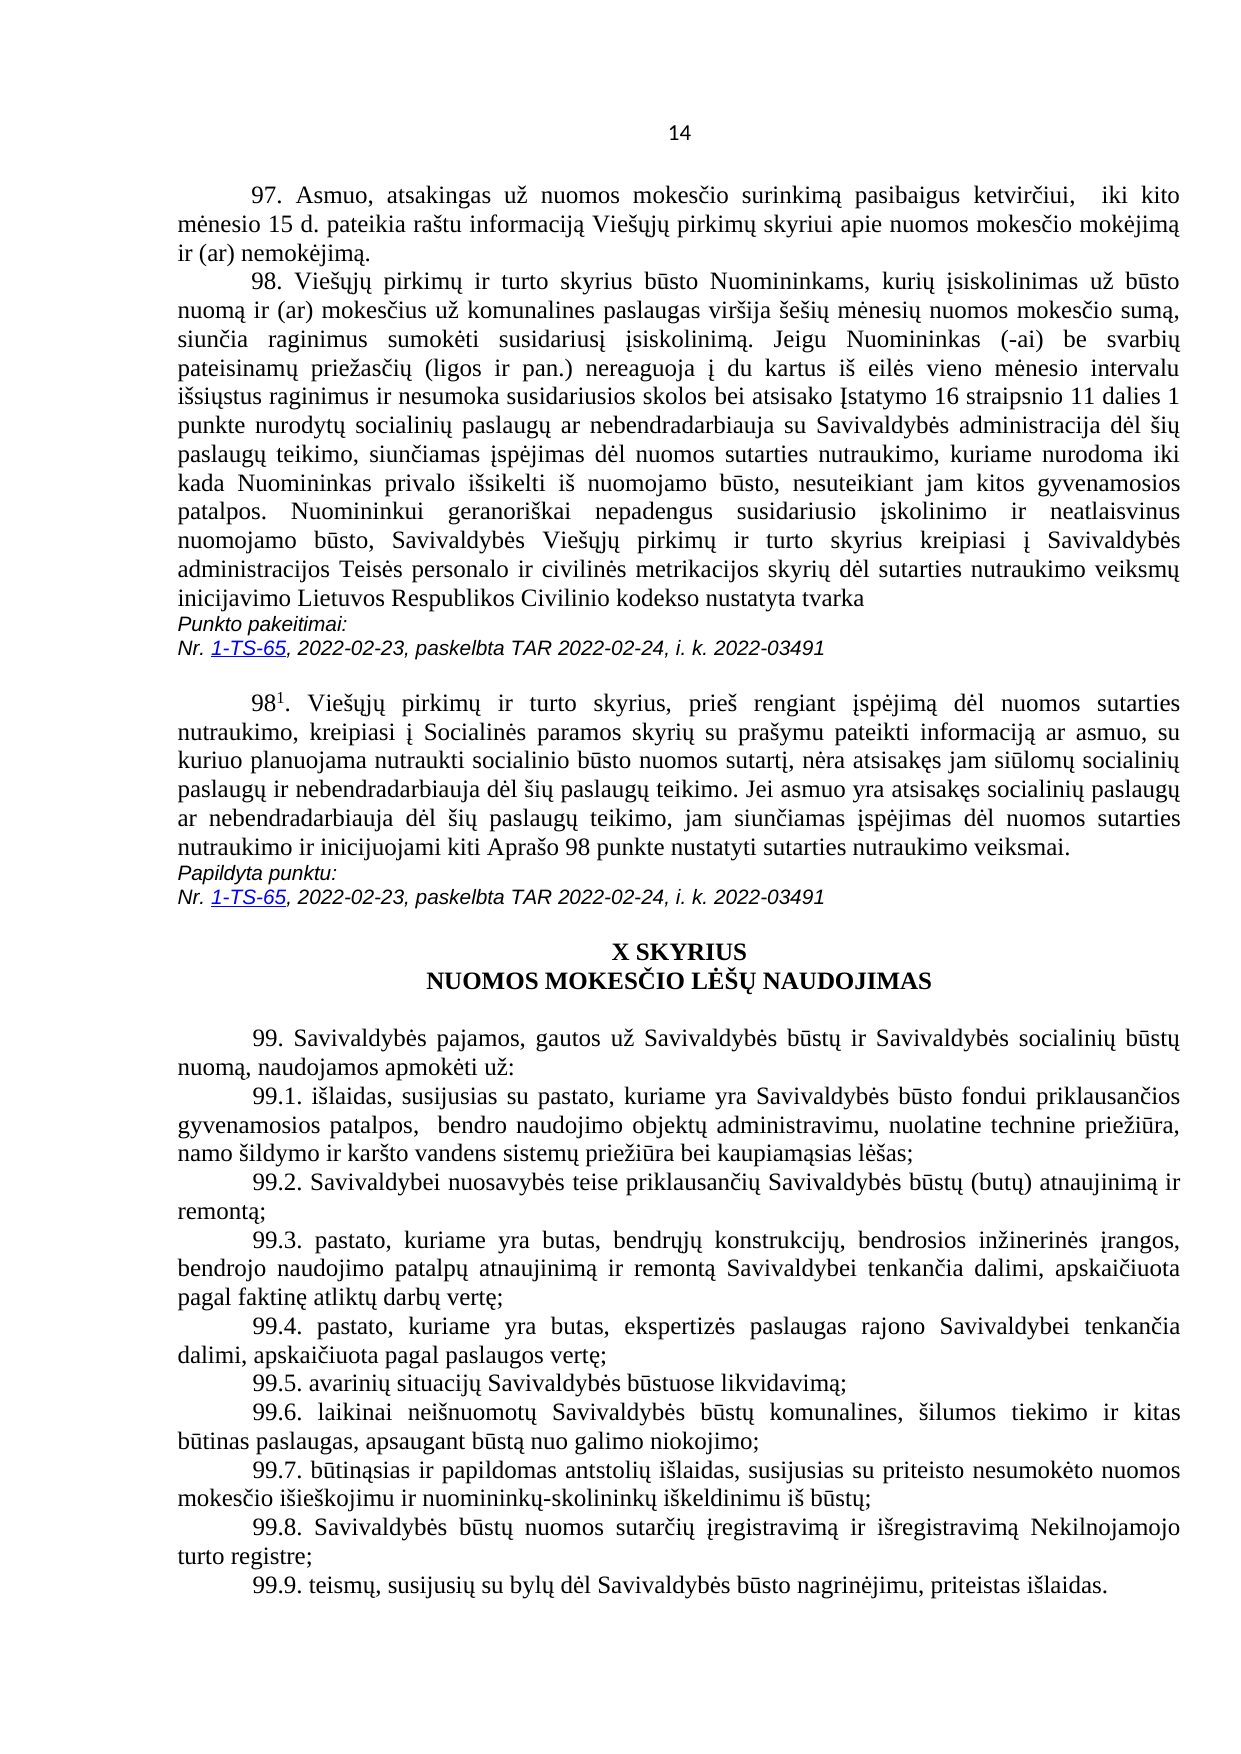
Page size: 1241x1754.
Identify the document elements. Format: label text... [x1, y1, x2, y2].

text Punkto pakeitimai: [177, 611, 1181, 635]
text NUOMOS MOKESČIO LĖŠŲ NAUDOJIMAS [177, 966, 1181, 995]
text 98. Viešųjų pirkimų ir turto skyrius būsto Nuomininkams, kurių įsiskolinimas už būsto nuomą ir (ar) mokesčius už komunalines paslaugas viršija šešių mėnesių nuomos mokesčio sumą, siunčia raginimus sumokėti susidariusį įsiskolinimą. Jeigu Nuomininkas (-ai) be svarbių pateisinamų priežasčių (ligos ir pan.) nereaguoja į du kartus iš eilės vieno mėnesio intervalu išsiųstus raginimus ir nesumoka susidariusios skolos bei atsisako Įstatymo 16 straipsnio 11 dalies 1 punkte nurodytų socialinių paslaugų ar nebendradarbiauja su Savivaldybės administracija dėl šių paslaugų teikimo, siunčiamas įspėjimas dėl nuomos sutarties nutraukimo, kuriame nurodoma iki kada Nuomininkas privalo išsikelti iš nuomojamo būsto, nesuteikiant jam kitos gyvenamosios patalpos. Nuomininkui geranoriškai nepadengus susidariusio įskolinimo ir neatlaisvinus nuomojamo būsto, Savivaldybės Viešųjų pirkimų ir turto skyrius kreipiasi į Savivaldybės administracijos Teisės personalo ir civilinės metrikacijos skyrių dėl sutarties nutraukimo veiksmų inicijavimo Lietuvos Respublikos Civilinio kodekso nustatyta tvarka [177, 266, 1181, 611]
text Nr. 1-TS-65, 2022-02-23, paskelbta TAR 2022-02-24, i. k. 2022-03491 [177, 884, 1181, 908]
text 99.9. teismų, susijusių su bylų dėl Savivaldybės būsto nagrinėjimu, priteistas išlaidas. [177, 1570, 1181, 1598]
text 99.1. išlaidas, susijusias su pastato, kuriame yra Savivaldybės būsto fondui priklausančios gyvenamosios patalpos, bendro naudojimo objektų administravimu, nuolatine technine priežiūra, namo šildymo ir karšto vandens sistemų priežiūra bei kaupiamąsias lėšas; [177, 1081, 1181, 1167]
text X SKYRIUS [177, 937, 1181, 966]
text 99.5. avarinių situacijų Savivaldybės būstuose likvidavimą; [177, 1368, 1181, 1397]
text 99. Savivaldybės pajamos, gautos už Savivaldybės būstų ir Savivaldybės socialinių būstų nuomą, naudojamos apmokėti už: [177, 1023, 1181, 1081]
text 99.2. Savivaldybei nuosavybės teise priklausančių Savivaldybės būstų (butų) atnaujinimą ir remontą; [177, 1167, 1181, 1225]
text Papildyta punktu: [177, 861, 1181, 884]
text 99.4. pastato, kuriame yra butas, ekspertizės paslaugas rajono Savivaldybei tenkančia dalimi, apskaičiuota pagal paslaugos vertę; [177, 1311, 1181, 1368]
text 99.7. būtinąsias ir papildomas antstolių išlaidas, susijusias su priteisto nesumokėto nuomos mokesčio išieškojimu ir nuomininkų-skolininkų iškeldinimu iš būstų; [177, 1455, 1181, 1512]
text 981. Viešųjų pirkimų ir turto skyrius, prieš rengiant įspėjimą dėl nuomos sutarties nutraukimo, kreipiasi į Socialinės paramos skyrių su prašymu pateikti informaciją ar asmuo, su kuriuo planuojama nutraukti socialinio būsto nuomos sutartį, nėra atsisakęs jam siūlomų socialinių paslaugų ir nebendradarbiauja dėl šių paslaugų teikimo. Jei asmuo yra atsisakęs socialinių paslaugų ar nebendradarbiauja dėl šių paslaugų teikimo, jam siunčiamas įspėjimas dėl nuomos sutarties nutraukimo ir inicijuojami kiti Aprašo 98 punkte nustatyti sutarties nutraukimo veiksmai. [177, 688, 1181, 861]
text 99.8. Savivaldybės būstų nuomos sutarčių įregistravimą ir išregistravimą Nekilnojamojo turto registre; [177, 1512, 1181, 1570]
text 99.6. laikinai neišnuomotų Savivaldybės būstų komunalines, šilumos tiekimo ir kitas būtinas paslaugas, apsaugant būstą nuo galimo niokojimo; [177, 1397, 1181, 1455]
text 97. Asmuo, atsakingas už nuomos mokesčio surinkimą pasibaigus ketvirčiui, iki kito mėnesio 15 d. pateikia raštu informaciją Viešųjų pirkimų skyriui apie nuomos mokesčio mokėjimą ir (ar) nemokėjimą. [177, 180, 1181, 266]
text 99.3. pastato, kuriame yra butas, bendrųjų konstrukcijų, bendrosios inžinerinės įrangos, bendrojo naudojimo patalpų atnaujinimą ir remontą Savivaldybei tenkančia dalimi, apskaičiuota pagal faktinę atliktų darbų vertę; [177, 1225, 1181, 1311]
text Nr. 1-TS-65, 2022-02-23, paskelbta TAR 2022-02-24, i. k. 2022-03491 [177, 635, 1181, 659]
